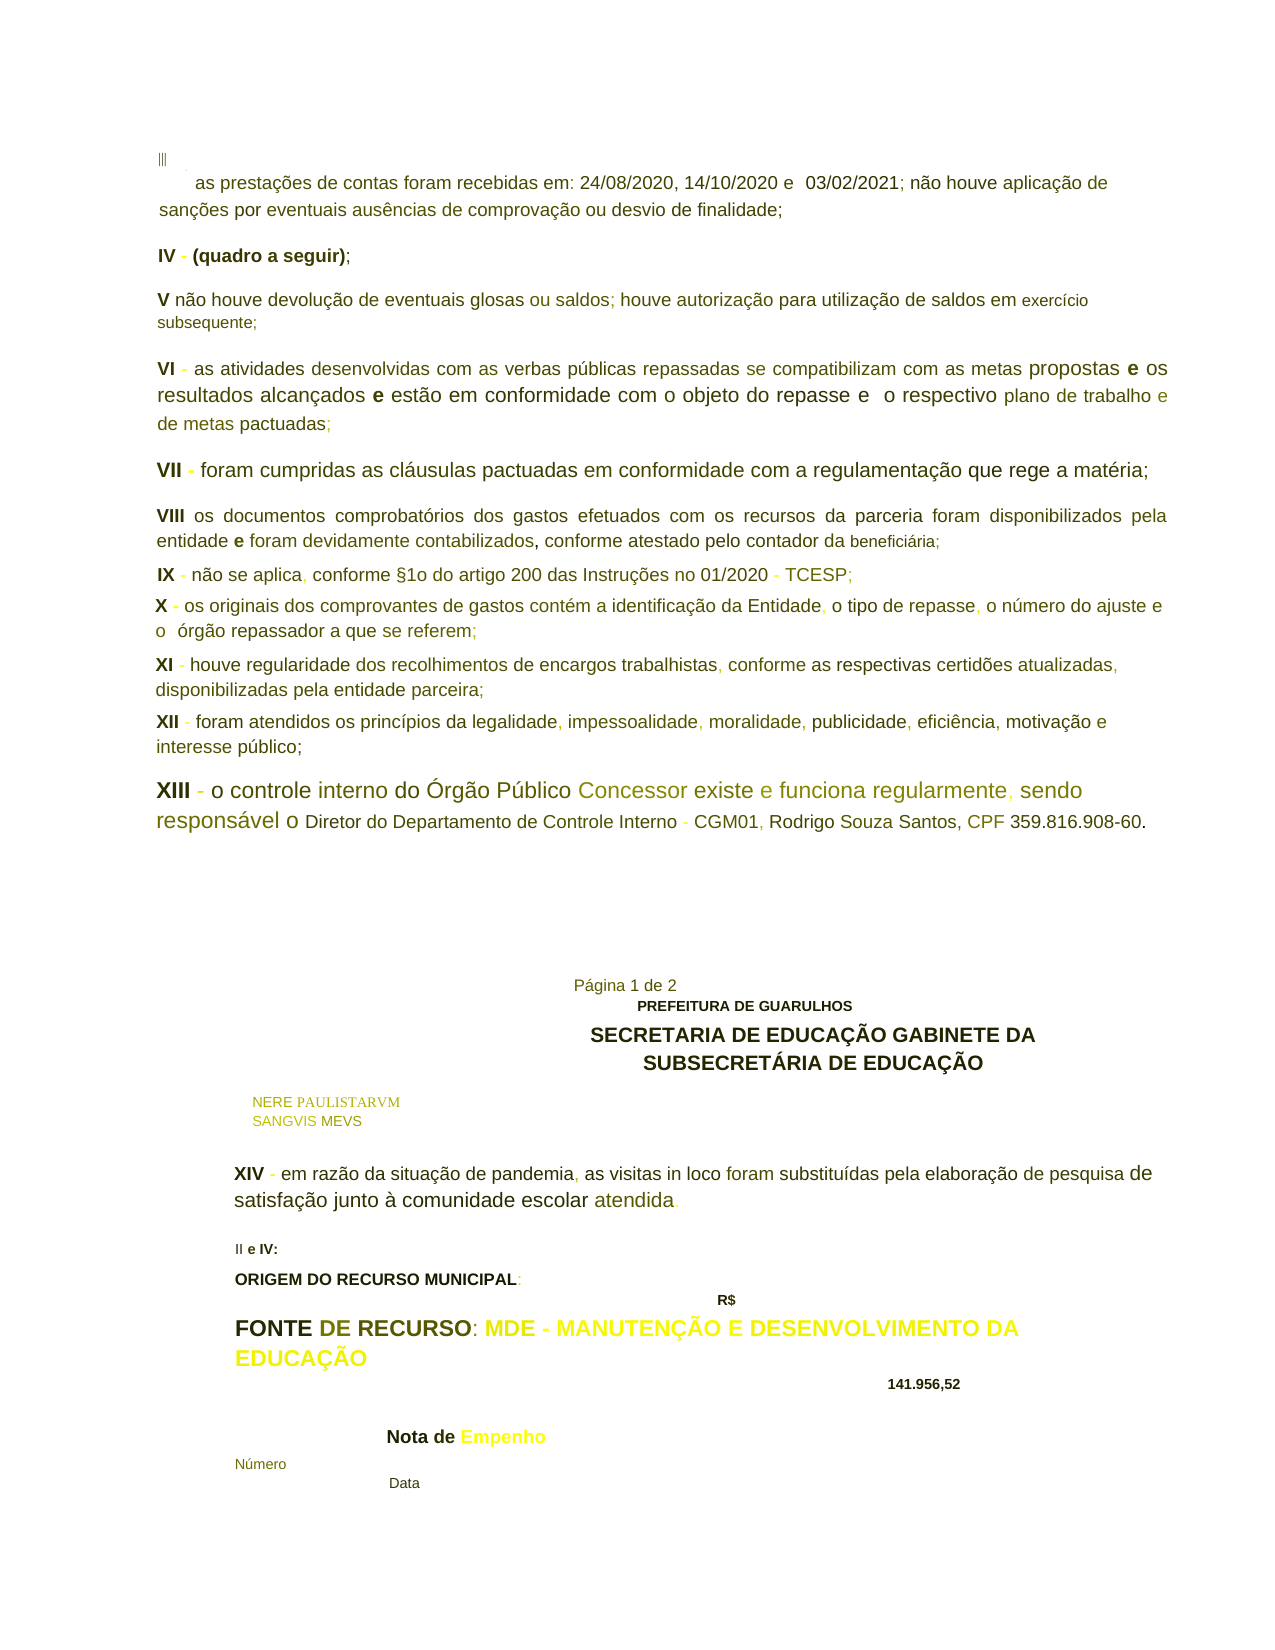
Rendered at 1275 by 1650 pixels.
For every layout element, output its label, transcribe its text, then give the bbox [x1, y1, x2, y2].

text II e IV: [235, 1240, 360, 1257]
text XII - foram atendidos os princípios da legalidade, impessoalidade, moralidade, publicidade, eficiência, motivação e interesse público; [156, 711, 1165, 758]
text FONTE DE RECURSO: MDE - MANUTENÇÃO E DESENVOLVIMENTO DA EDUCAÇÃO [235, 1315, 1079, 1372]
text NERE PAULISTARVM SANGVIS MEVS [252, 1093, 468, 1129]
text XI - houve regularidade dos recolhimentos de encargos trabalhistas, conforme as respectivas certidões atualizadas, disponibilizadas pela entidade parceira; [155, 654, 1166, 701]
text Nota de Empenho [386, 1426, 619, 1447]
text VI - as atividades desenvolvidas com as verbas públicas repassadas se compatibilizam com as metas propostas e os resultados alcançados e estão em conformidade com o objeto do repasse e o respectivo plano de trabalho e de metas pactuadas; [157, 356, 1168, 434]
text Número [234, 1456, 373, 1472]
text V não houve devolução de eventuais glosas ou saldos; houve autorização para utilização de saldos em exercício subsequente; [157, 289, 1168, 332]
text VII - foram cumpridas as cláusulas pactuadas em conformidade com a regulamentação que rege a matéria; [156, 458, 1156, 482]
text PREFEITURA DE GUARULHOS [637, 998, 993, 1015]
text 141.956,52 [887, 1376, 1052, 1392]
text R$ [717, 1292, 811, 1309]
text Página 1 de 2 [573, 976, 747, 995]
text as prestações de contas foram recebidas em: 24/08/2020, 14/10/2020 e 03/02/2021; não houve aplicação de sanções por eventuais ausências de comprovação ou desvio de finalidade; [159, 172, 1169, 220]
text XIV - em razão da situação de pandemia, as visitas in loco foram substituídas pela elaboração de pesquisa de satisfação junto à comunidade escolar atendida. [234, 1160, 1235, 1212]
text IX - não se aplica, conforme §1o do artigo 200 das Instruções no 01/2020 - TCESP; [157, 564, 947, 586]
text IV - (quadro a seguir); [158, 245, 427, 267]
text VIII os documentos comprobatórios dos gastos efetuados com os recursos da parceria foram disponibilizados pela entidade e foram devidamente contabilizados, conforme atestado pelo contador da beneficiária; [156, 505, 1167, 551]
text ORIGEM DO RECURSO MUNICIPAL: [234, 1270, 634, 1289]
text SECRETARIA DE EDUCAÇÃO GABINETE DA SUBSECRETÁRIA DE EDUCAÇÃO [575, 1023, 1051, 1074]
text ||| [158, 150, 246, 167]
text X - os originais dos comprovantes de gastos contém a identificação da Entidade, o tipo de repasse, o número do ajuste e o órgão repassador a que se referem; [155, 595, 1167, 643]
text Data [389, 1475, 499, 1492]
text XIII - o controle interno do Órgão Público Concessor existe e funciona regularmente, sendo responsável o Diretor do Departamento de Controle Interno - CGM01, Rodrigo Souza Santos, CPF 359.816.908-60. [156, 777, 1166, 833]
